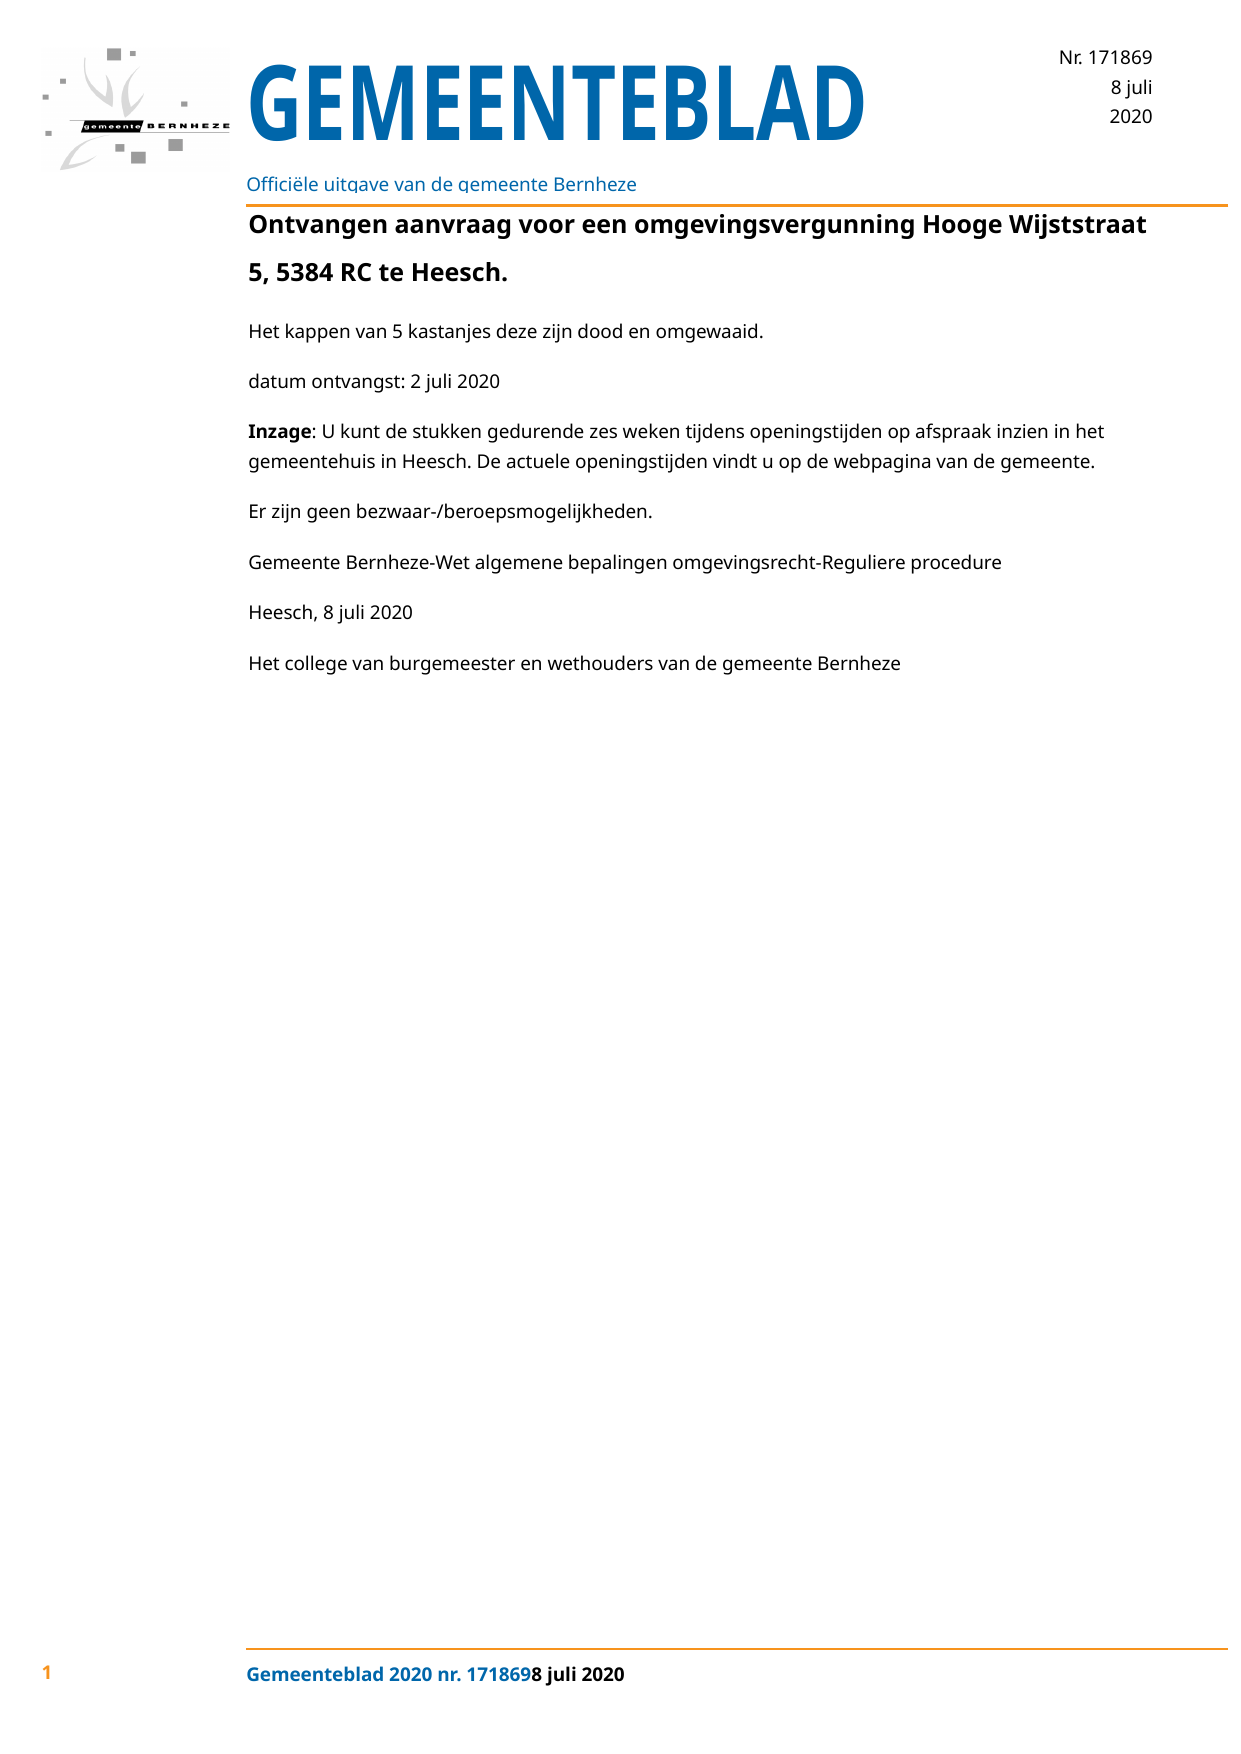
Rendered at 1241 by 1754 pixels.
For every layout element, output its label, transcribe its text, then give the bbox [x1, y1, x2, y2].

text Het kappen van 5 kastanjes deze zijn dood en omgewaaid. [248, 318, 1152, 344]
text Ontvangen aanvraag voor een omgevingsvergunning Hooge Wijststraat 5, 5384 RC te Heesch. [248, 207, 1152, 288]
text Heesch, 8 juli 2020 [248, 599, 1152, 625]
text Inzage: U kunt de stukken gedurende zes weken tijdens openingstijden op afspraak inzien in het gemeentehuis in Heesch. De actuele openingstijden vindt u op de webpagina van de gemeente. [248, 419, 1152, 474]
text Gemeente Bernheze-Wet algemene bepalingen omgevingsrecht-Reguliere procedure [248, 549, 1152, 575]
text Er zijn geen bezwaar-/beroepsmogelijkheden. [248, 499, 1152, 524]
text datum ontvangst: 2 juli 2020 [248, 368, 1152, 394]
picture [41, 47, 231, 172]
text Het college van burgemeester en wethouders van de gemeente Bernheze [248, 650, 1152, 676]
